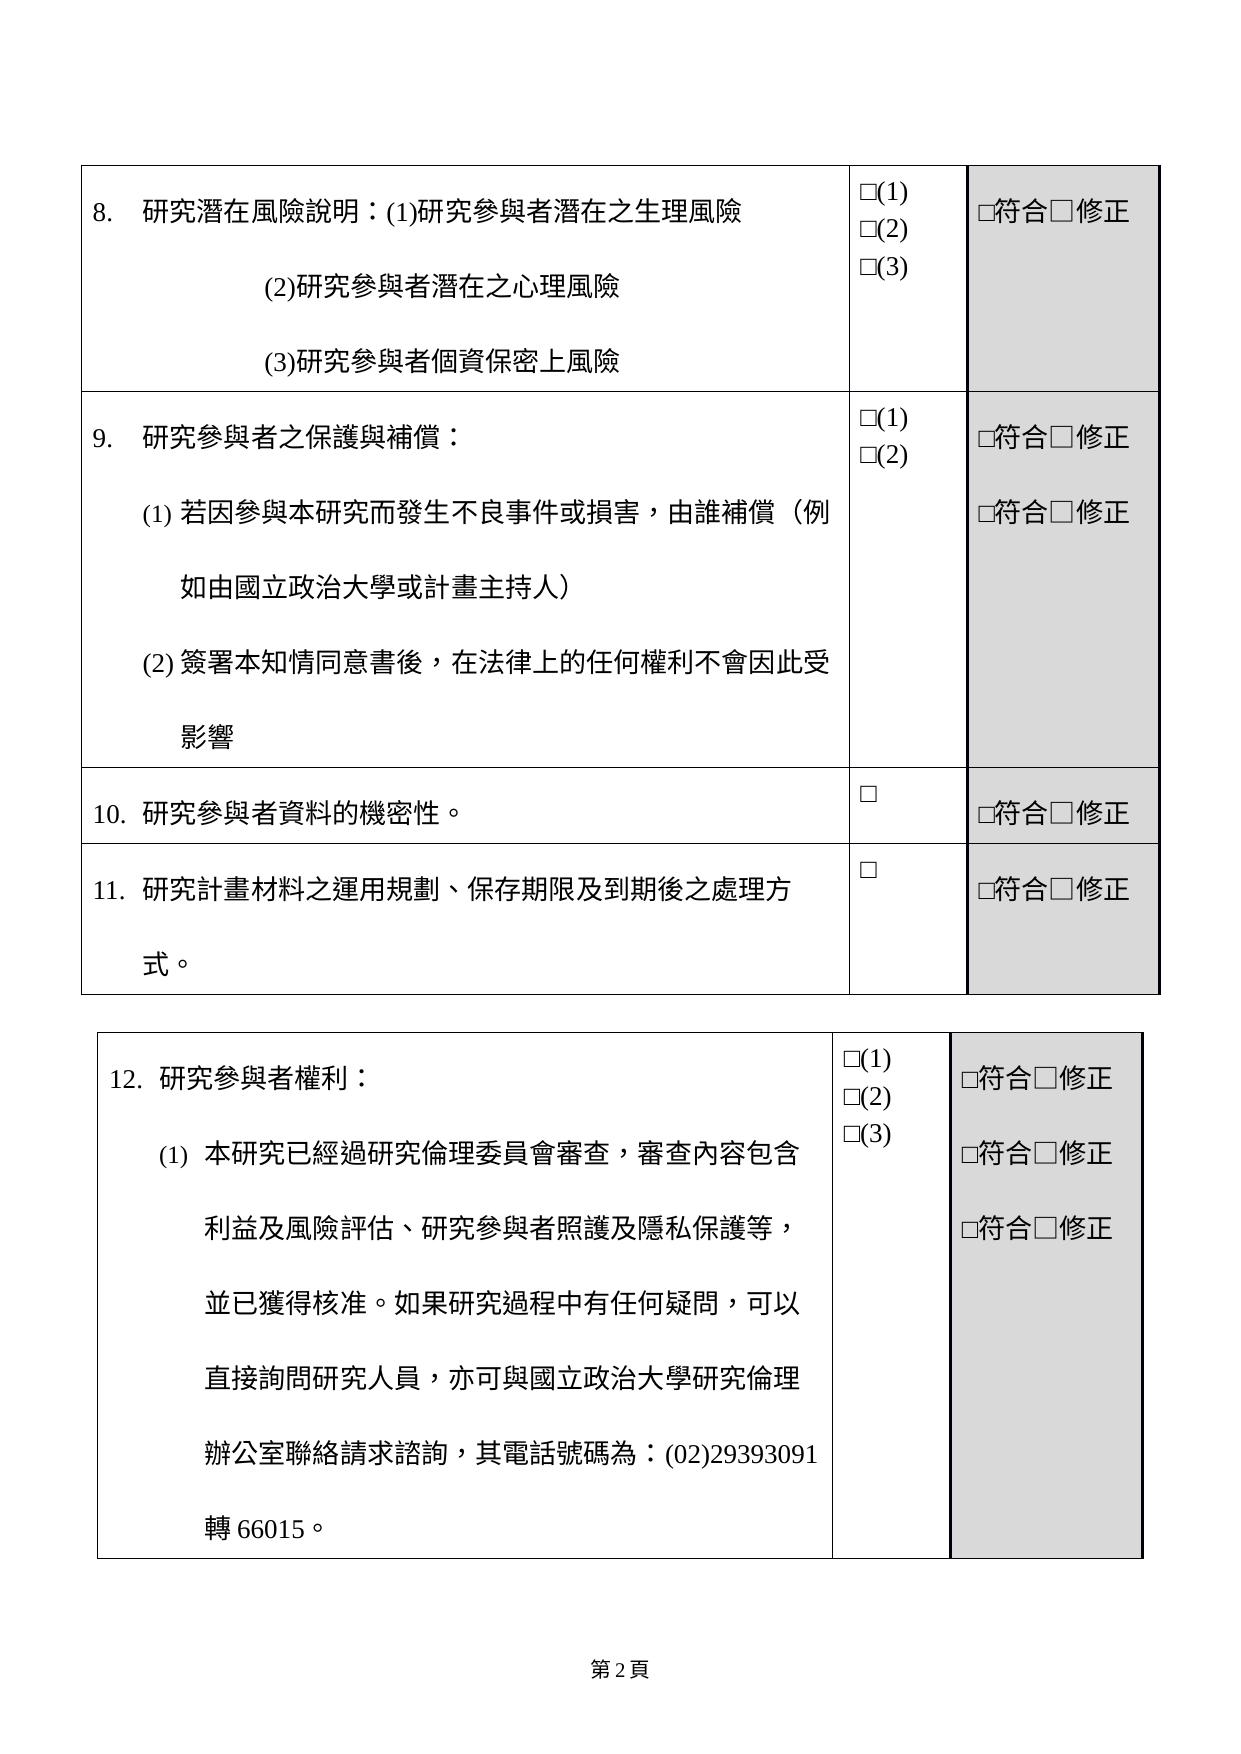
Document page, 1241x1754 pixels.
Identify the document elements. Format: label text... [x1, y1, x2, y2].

table_cell □符合□修正 [969, 768, 1158, 843]
table_cell 研究參與者之保護與補償： 若因參與本研究而發生不良事件或損害，由誰補償（例如由國立政治大學或計畫主持人） 簽署本知情同意書後，在法律上的任何權利不會因此受影響 [82, 392, 849, 767]
table_cell 研究參與者資料的機密性。 [82, 768, 849, 843]
table_cell □符合□修正 □符合□修正 [969, 392, 1158, 767]
table_cell □(1) □(2) □(3) [850, 166, 966, 391]
table_cell □(1) □(2) [850, 392, 966, 767]
table_header 研究參與者權利： 本研究已經過研究倫理委員會審查，審查內容包含利益及風險評估、研究參與者照護及隱私保護等，並已獲得核准。如果研究過程中有任何疑問，可以直接詢問研究人員，亦可與國立政治大學研究倫理辦公室聯絡請求諮詢，其電話號碼為：(02)29393091轉66015。 計畫主持人或研究人員已經說明研究相關之最新資訊，並已告知可能影響繼續參與研究之意願之所有資訊。 知情同意書為一式二份，一份由研究者存查，一份由研究參與者保留。 [98, 1033, 832, 1558]
table_cell 研究潛在風險說明：(1)研究參與者潛在之生理風險 (2)研究參與者潛在之心理風險 (3)研究參與者個資保密上風險 [82, 166, 849, 391]
table_header □符合□修正 □符合□修正 □符合□修正 [952, 1033, 1141, 1558]
table_cell □ [850, 844, 966, 994]
table_cell □ [850, 768, 966, 843]
table_cell □符合□修正 [969, 166, 1158, 391]
table_cell □符合□修正 [969, 844, 1158, 994]
table_cell 研究計畫材料之運用規劃、保存期限及到期後之處理方式。 [82, 844, 849, 994]
table_header □(1) □(2) □(3) [833, 1033, 949, 1558]
